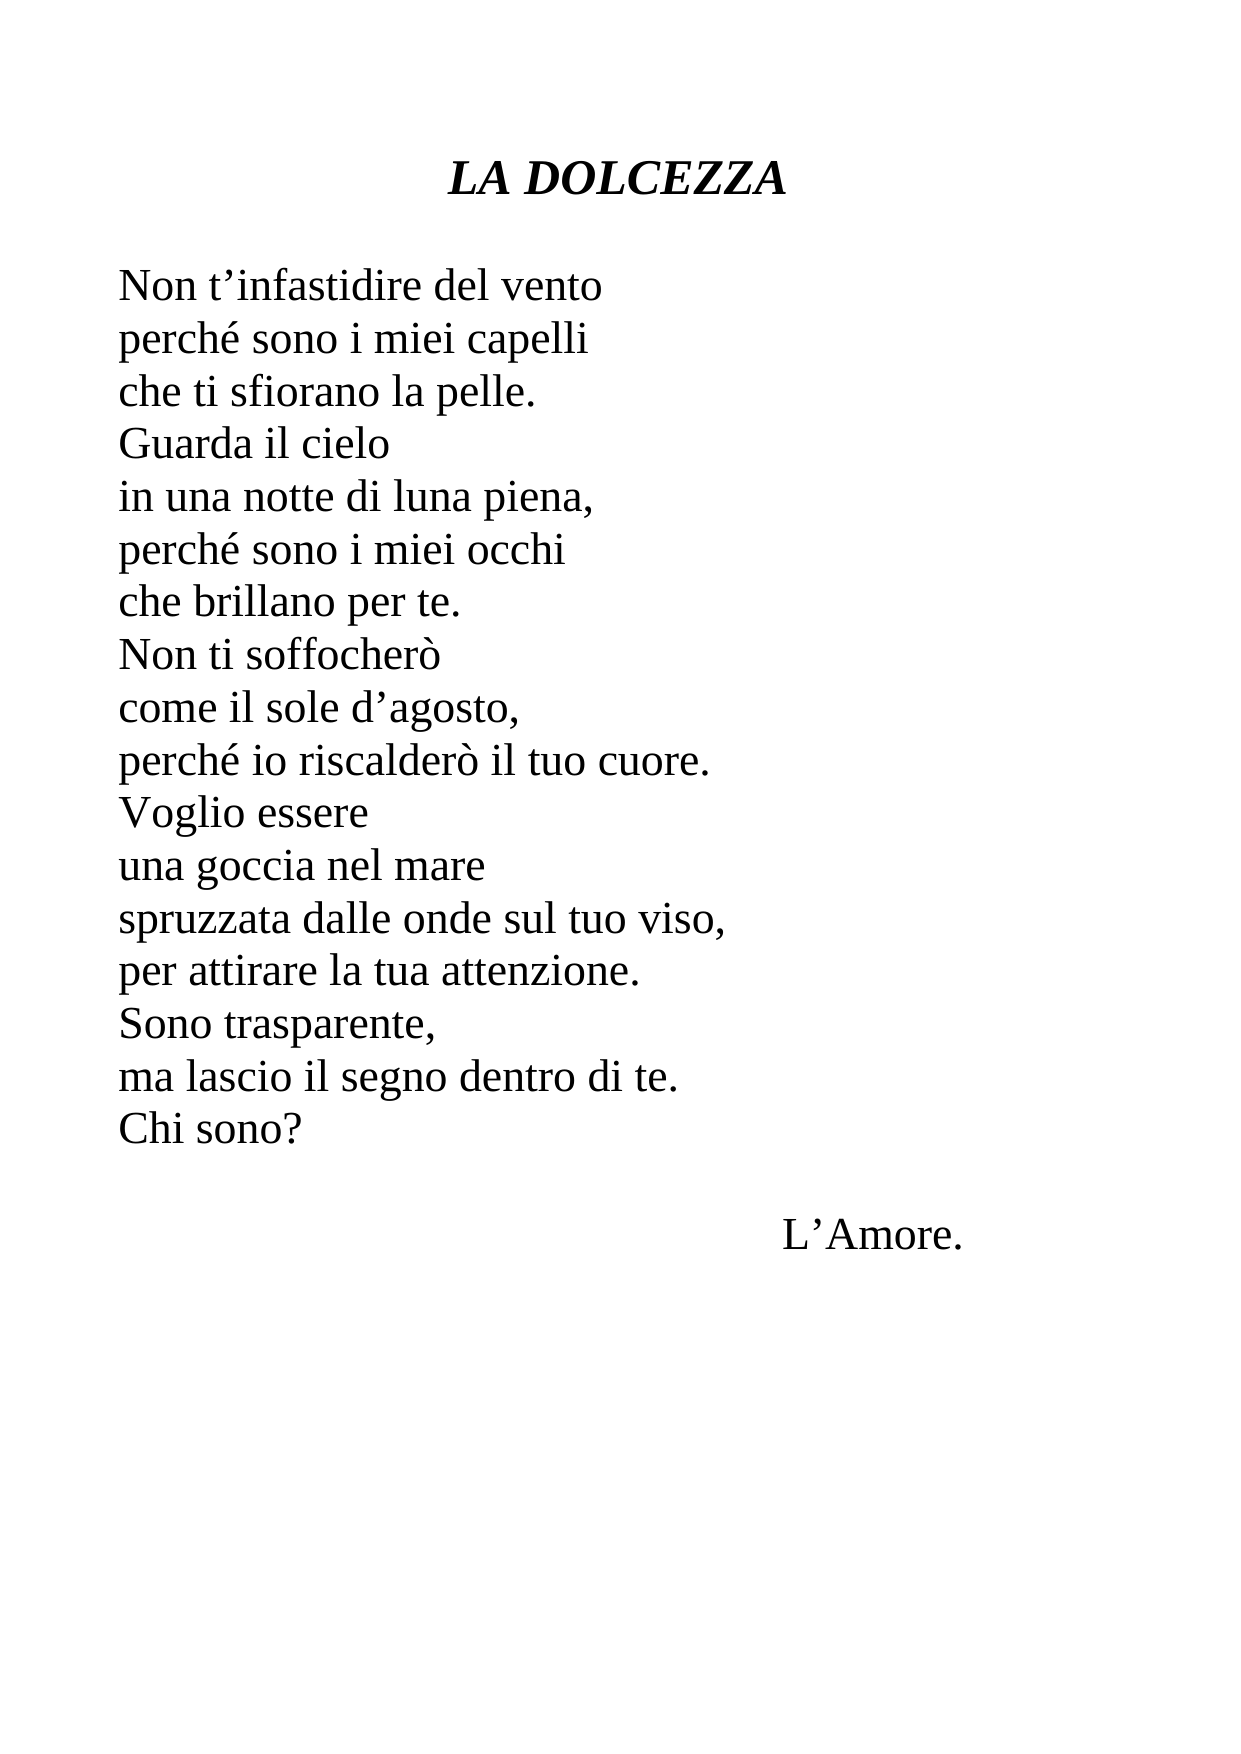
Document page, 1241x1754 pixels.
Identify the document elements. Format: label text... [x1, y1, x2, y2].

text Voglio essere [118, 785, 1122, 838]
text perché io riscalderò il tuo cuore. [118, 732, 1122, 785]
text che brillano per te. [118, 574, 1122, 627]
text L’Amore. [118, 1207, 1122, 1259]
text spruzzata dalle onde sul tuo viso, [118, 890, 1122, 943]
text una goccia nel mare [118, 838, 1122, 890]
text come il sole d’agosto, [118, 679, 1122, 732]
text Chi sono? [118, 1101, 1122, 1154]
text Non t’infastidire del vento [118, 258, 1122, 311]
text Non ti soffocherò [118, 627, 1122, 679]
text perché sono i miei occhi [118, 521, 1122, 574]
text che ti sfiorano la pelle. [118, 363, 1122, 416]
text perché sono i miei capelli [118, 311, 1122, 363]
text Guarda il cielo [118, 416, 1122, 469]
text ma lascio il segno dentro di te. [118, 1048, 1122, 1101]
text LA DOLCEZZA [118, 148, 1122, 205]
text Sono trasparente, [118, 996, 1122, 1048]
text in una notte di luna piena, [118, 469, 1122, 521]
text per attirare la tua attenzione. [118, 943, 1122, 996]
